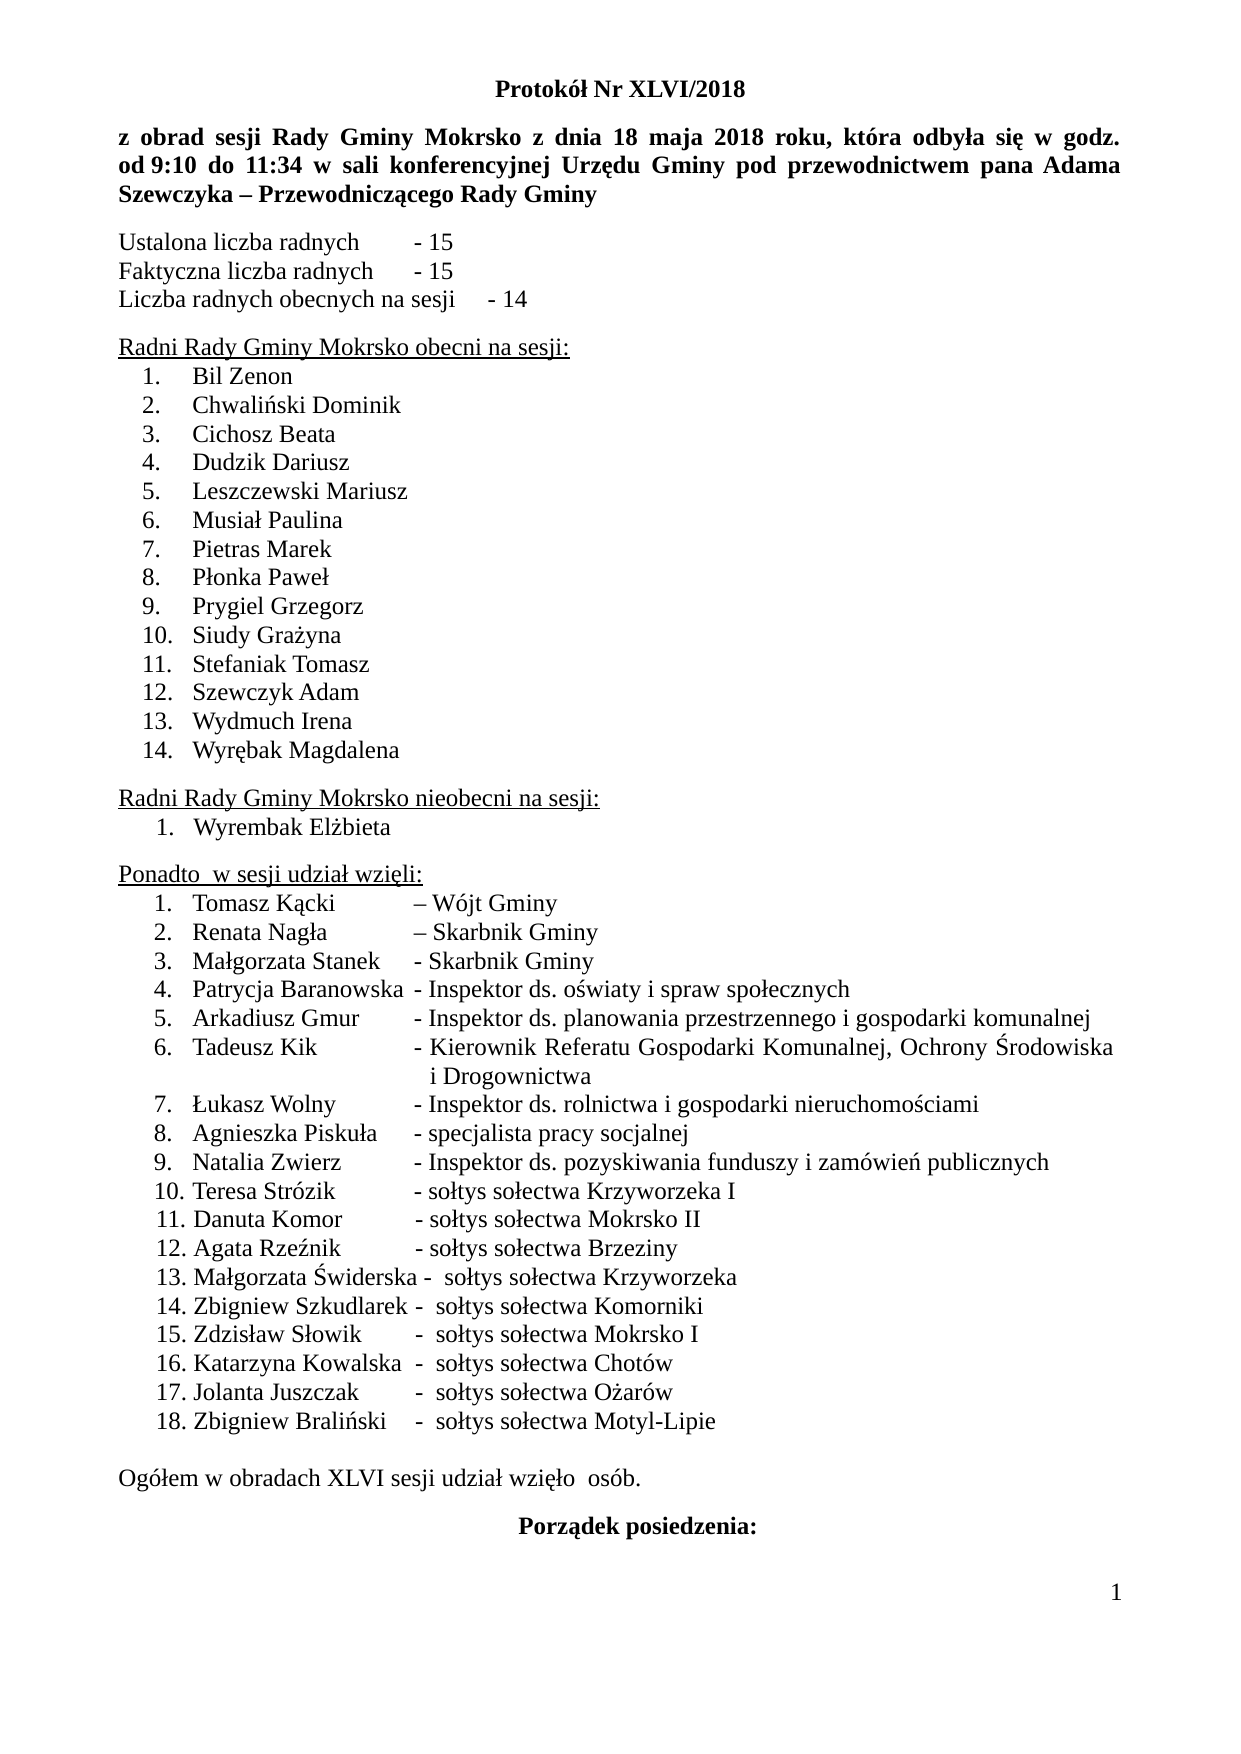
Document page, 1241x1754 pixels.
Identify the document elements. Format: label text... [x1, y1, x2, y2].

list Arkadiusz Gmur - Inspektor ds. planowania przestrzennego i gospodarki komunalnej [118, 1003, 1122, 1032]
list Teresa Strózik - sołtys sołectwa Krzyworzeka I [118, 1176, 1122, 1204]
list Leszczewski Mariusz [118, 476, 1122, 505]
list Wyrembak Elżbieta [156, 812, 1122, 840]
list Chwaliński Dominik [118, 390, 1122, 419]
list Płonka Paweł [118, 562, 1122, 591]
text Ustalona liczba radnych - 15 [118, 227, 1122, 256]
list Pietras Marek [118, 534, 1122, 562]
list Katarzyna Kowalska - sołtys sołectwa Chotów [156, 1348, 1122, 1377]
text Radni Rady Gminy Mokrsko nieobecni na sesji: [118, 783, 1122, 812]
text Liczba radnych obecnych na sesji - 14 [118, 284, 1122, 313]
list Zbigniew Szkudlarek - sołtys sołectwa Komorniki [156, 1291, 1122, 1319]
text Protokół Nr XLVI/2018 [118, 74, 1122, 102]
list Danuta Komor - sołtys sołectwa Mokrsko II [156, 1204, 1122, 1233]
list Jolanta Juszczak - sołtys sołectwa Ożarów [156, 1377, 1122, 1406]
list Agnieszka Piskuła - specjalista pracy socjalnej [118, 1118, 1122, 1147]
list Małgorzata Stanek - Skarbnik Gminy [118, 946, 1122, 974]
list Prygiel Grzegorz [118, 591, 1122, 620]
list Musiał Paulina [118, 505, 1122, 534]
list Renata Nagła – Skarbnik Gminy [118, 917, 1122, 946]
list Cichosz Beata [118, 419, 1122, 447]
text Faktyczna liczba radnych - 15 [118, 256, 1122, 284]
text Ponadto w sesji udział wzięli: [118, 859, 1122, 888]
list Szewczyk Adam [118, 677, 1122, 706]
list Natalia Zwierz - Inspektor ds. pozyskiwania funduszy i zamówień publicznych [118, 1147, 1122, 1176]
text Radni Rady Gminy Mokrsko obecni na sesji: [118, 332, 1122, 361]
list Wydmuch Irena [118, 706, 1122, 735]
list Łukasz Wolny - Inspektor ds. rolnictwa i gospodarki nieruchomościami [118, 1089, 1122, 1118]
text Porządek posiedzenia: [118, 1511, 1122, 1540]
list Stefaniak Tomasz [118, 649, 1122, 677]
text Ogółem w obradach XLVI sesji udział wzięło osób. [118, 1463, 1122, 1492]
list Agata Rzeźnik - sołtys sołectwa Brzeziny [156, 1233, 1122, 1262]
list Małgorzata Świderska - sołtys sołectwa Krzyworzeka [156, 1262, 1122, 1291]
text z obrad sesji Rady Gminy Mokrsko z dnia 18 maja 2018 roku, która odbyła się w godz. od 9:10 do 11:34 w sali konferencyjnej Urzędu Gminy pod przewodnictwem pana Adama Szewczyka – Przewodniczącego Rady Gminy [118, 122, 1122, 208]
list Tomasz Kącki – Wójt Gminy [118, 888, 1122, 917]
list Tadeusz Kik - Kierownik Referatu Gospodarki Komunalnej, Ochrony Środowiska i Drogownictwa [118, 1032, 1122, 1089]
list Patrycja Baranowska - Inspektor ds. oświaty i spraw społecznych [118, 974, 1122, 1003]
list Bil Zenon [118, 361, 1122, 390]
list Zbigniew Braliński - sołtys sołectwa Motyl-Lipie [156, 1406, 1122, 1434]
list Wyrębak Magdalena [118, 735, 1122, 764]
list Siudy Grażyna [118, 620, 1122, 649]
list Zdzisław Słowik - sołtys sołectwa Mokrsko I [156, 1319, 1122, 1348]
list Dudzik Dariusz [118, 447, 1122, 476]
